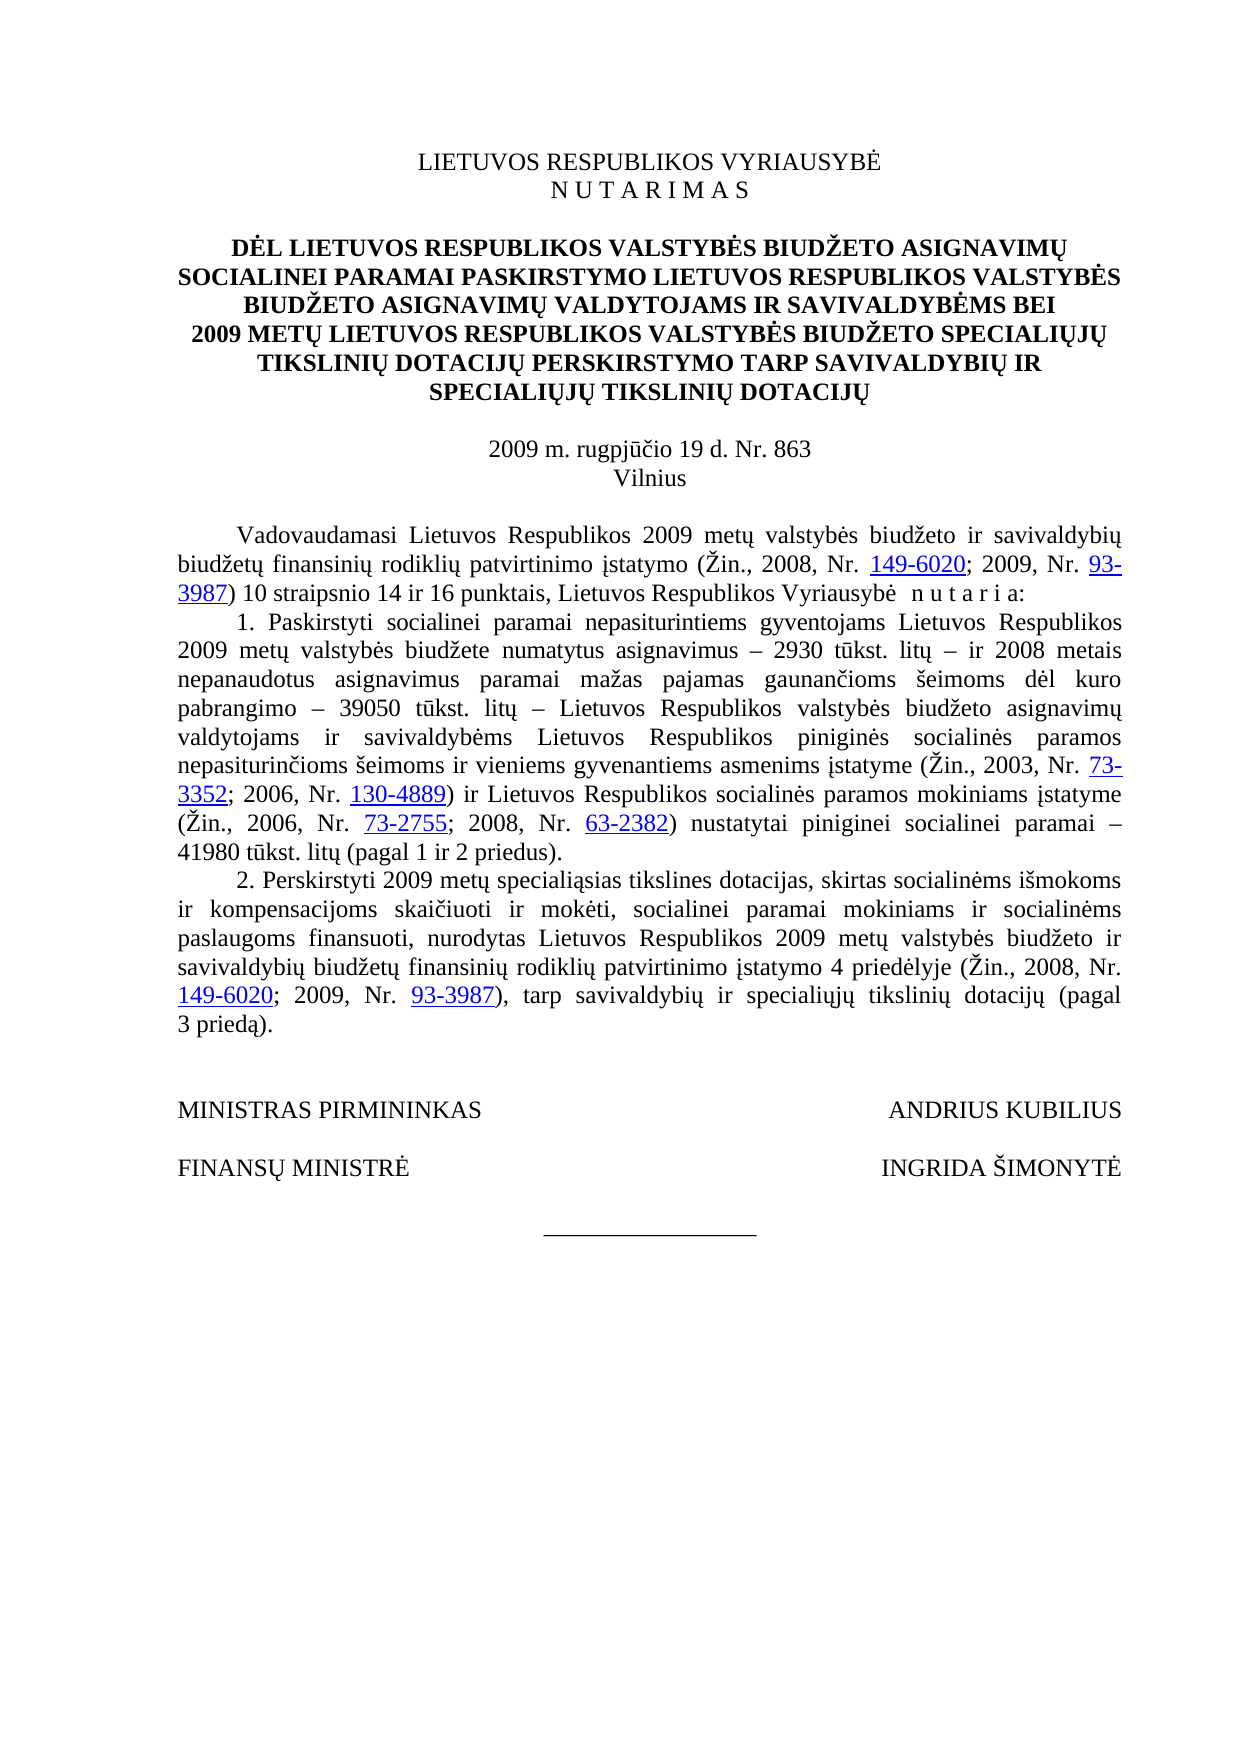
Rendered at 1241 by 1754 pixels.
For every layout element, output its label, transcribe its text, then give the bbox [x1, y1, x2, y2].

text Lietuvos Respublikos Vyriausybė [177, 147, 1122, 176]
text 2009 m. rugpjūčio 19 d. Nr. 863 [177, 434, 1122, 463]
text FINANSŲ MINISTRĖ INGRIDA ŠIMONYTĖ [177, 1153, 1122, 1182]
text Vadovaudamasi Lietuvos Respublikos 2009 metų valstybės biudžeto ir savivaldybių biudžetų finansinių rodiklių patvirtinimo įstatymo (Žin., 2008, Nr. 149-6020; 2009, Nr. 93-3987) 10 straipsnio 14 ir 16 punktais, Lietuvos Respublikos Vyriausybė nutaria: [177, 521, 1122, 607]
text Vilnius [177, 463, 1122, 492]
text _________________ [177, 1211, 1122, 1239]
text 2. Perskirstyti 2009 metų specialiąsias tikslines dotacijas, skirtas socialinėms išmokoms ir kompensacijoms skaičiuoti ir mokėti, socialinei paramai mokiniams ir socialinėms paslaugoms finansuoti, nurodytas Lietuvos Respublikos 2009 metų valstybės biudžeto ir savivaldybių biudžetų finansinių rodiklių patvirtinimo įstatymo 4 priedėlyje (Žin., 2008, Nr. 149-6020; 2009, Nr. 93-3987), tarp savivaldybių ir specialiųjų tikslinių dotacijų (pagal 3 priedą). [177, 866, 1122, 1038]
text MINISTRAS PIRMININKAS ANDRIUS KUBILIUS [177, 1096, 1122, 1124]
text 1. Paskirstyti socialinei paramai nepasiturintiems gyventojams Lietuvos Respublikos 2009 metų valstybės biudžete numatytus asignavimus – 2930 tūkst. litų – ir 2008 metais nepanaudotus asignavimus paramai mažas pajamas gaunančioms šeimoms dėl kuro pabrangimo – 39050 tūkst. litų – Lietuvos Respublikos valstybės biudžeto asignavimų valdytojams ir savivaldybėms Lietuvos Respublikos piniginės socialinės paramos nepasiturinčioms šeimoms ir vieniems gyvenantiems asmenims įstatyme (Žin., 2003, Nr. 73-3352; 2006, Nr. 130-4889) ir Lietuvos Respublikos socialinės paramos mokiniams įstatyme (Žin., 2006, Nr. 73-2755; 2008, Nr. 63-2382) nustatytai piniginei socialinei paramai – 41980 tūkst. litų (pagal 1 ir 2 priedus). [177, 607, 1122, 866]
text NUTARIMAS [177, 176, 1122, 204]
text DĖL LIETUVOS RESPUBLIKOS VALSTYBĖS BIUDŽETO ASIGNAVIMŲ SOCIALINEI PARAMAI PASKIRSTYMO Lietuvos Respublikos VALSTYBĖS BIUDŽETO ASIGNAVIMŲ VALDYTOJAMS IR SAVIVALDYBĖMS BEI 2009 METŲ LIETUVOS RESPUBLIKOS VALSTYBĖS BIUDŽETO SPECIALIŲJŲ TIKSLINIŲ DOTACIJŲ PERSKIRSTYMO TARP SAVIVALDYBIŲ IR SPECIALIŲJŲ TIKSLINIŲ DOTACIJŲ [177, 233, 1122, 406]
